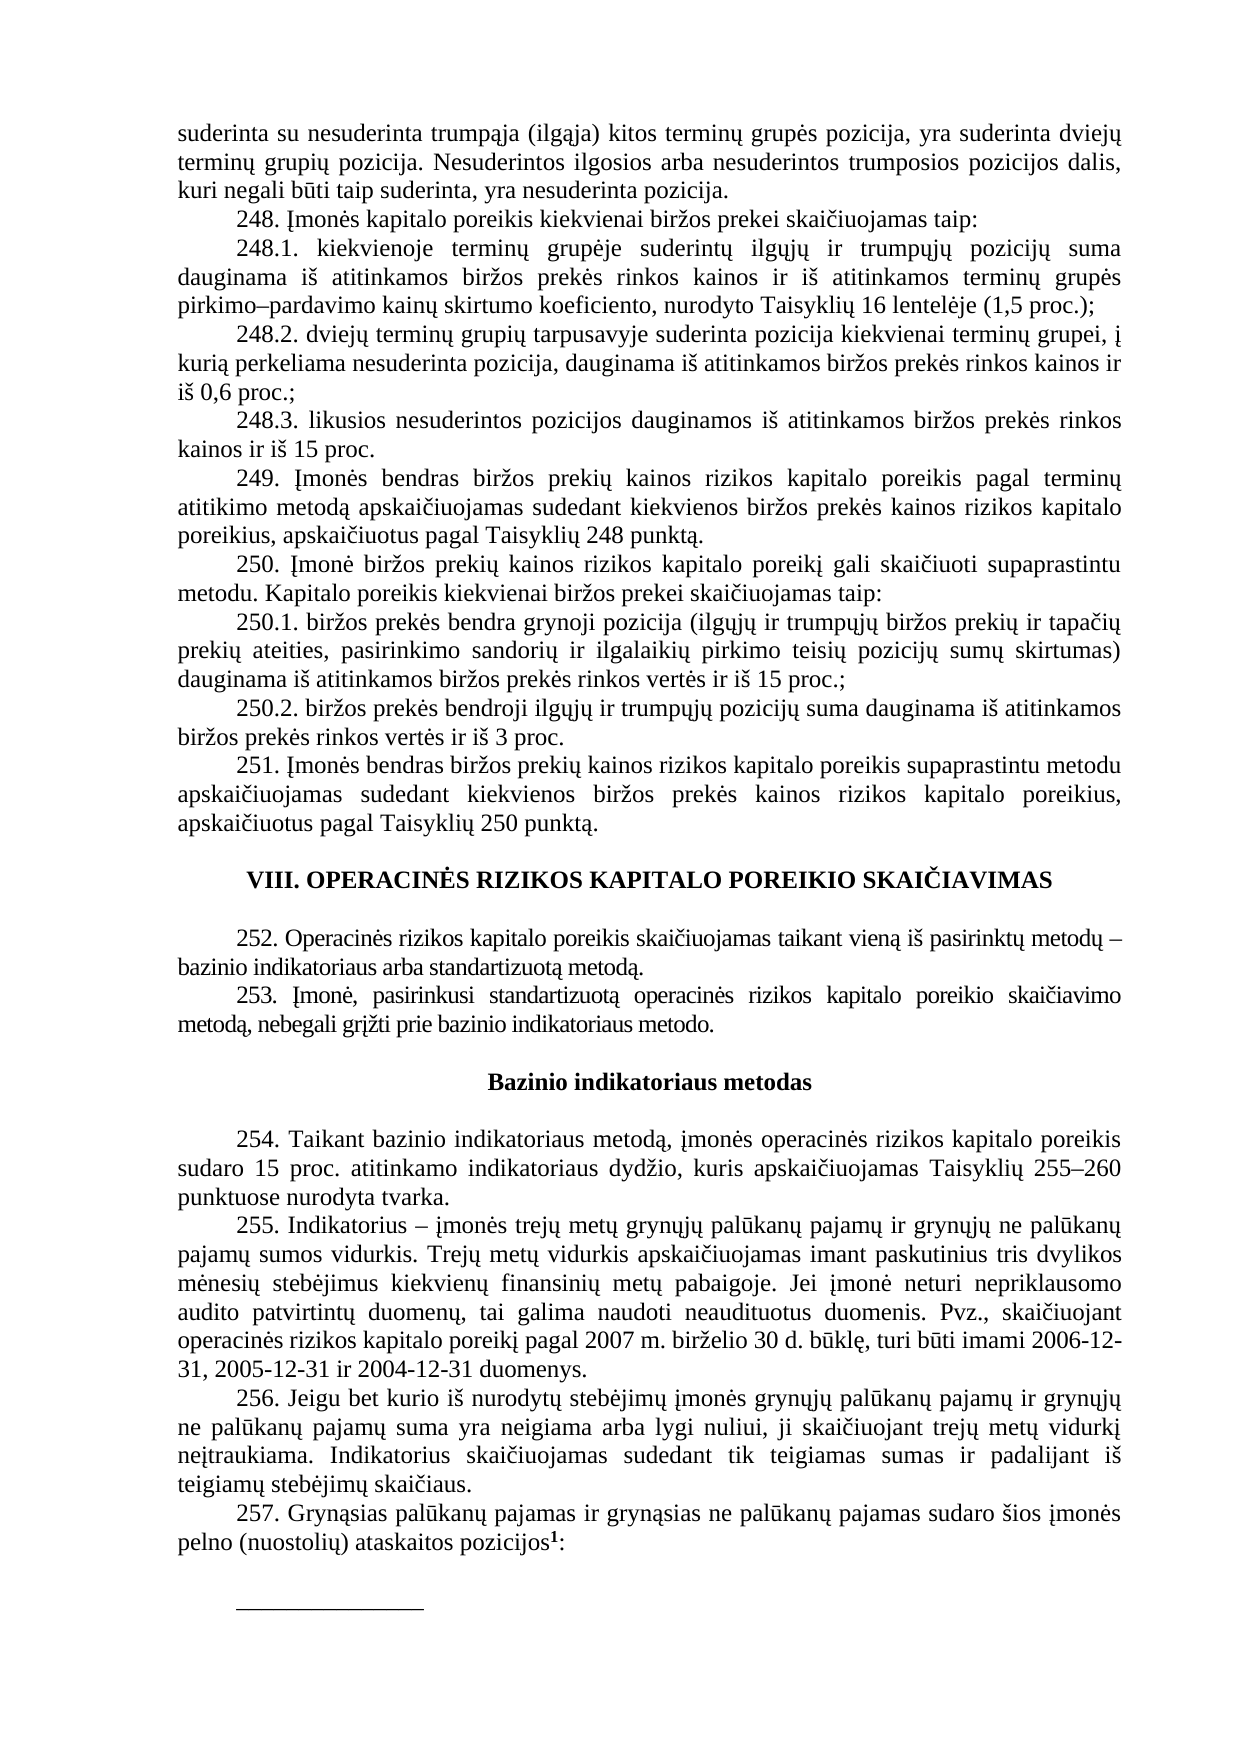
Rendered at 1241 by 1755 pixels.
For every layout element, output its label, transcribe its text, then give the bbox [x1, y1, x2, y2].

text 250.2. biržos prekės bendroji ilgųjų ir trumpųjų pozicijų suma dauginama iš atitinkamos biržos prekės rinkos vertės ir iš 3 proc. [177, 693, 1122, 751]
text suderinta su nesuderinta trumpąja (ilgąja) kitos terminų grupės pozicija, yra suderinta dviejų terminų grupių pozicija. Nesuderintos ilgosios arba nesuderintos trumposios pozicijos dalis, kuri negali būti taip suderinta, yra nesuderinta pozicija. [177, 118, 1122, 204]
text 248. Įmonės kapitalo poreikis kiekvienai biržos prekei skaičiuojamas taip: [177, 204, 1122, 233]
text Bazinio indikatoriaus metodas [177, 1067, 1122, 1096]
text 255. Indikatorius – įmonės trejų metų grynųjų palūkanų pajamų ir grynųjų ne palūkanų pajamų sumos vidurkis. Trejų metų vidurkis apskaičiuojamas imant paskutinius tris dvylikos mėnesių stebėjimus kiekvienų finansinių metų pabaigoje. Jei įmonė neturi nepriklausomo audito patvirtintų duomenų, tai galima naudoti neaudituotus duomenis. Pvz., skaičiuojant operacinės rizikos kapitalo poreikį pagal 2007 m. birželio 30 d. būklę, turi būti imami 2006-12-31, 2005-12-31 ir 2004-12-31 duomenys. [177, 1211, 1122, 1383]
text 249. Įmonės bendras biržos prekių kainos rizikos kapitalo poreikis pagal terminų atitikimo metodą apskaičiuojamas sudedant kiekvienos biržos prekės kainos rizikos kapitalo poreikius, apskaičiuotus pagal Taisyklių 248 punktą. [177, 463, 1122, 549]
text 257. Grynąsias palūkanų pajamas ir grynąsias ne palūkanų pajamas sudaro šios įmonės pelno (nuostolių) ataskaitos pozicijos1: [177, 1498, 1122, 1556]
text 256. Jeigu bet kurio iš nurodytų stebėjimų įmonės grynųjų palūkanų pajamų ir grynųjų ne palūkanų pajamų suma yra neigiama arba lygi nuliui, ji skaičiuojant trejų metų vidurkį neįtraukiama. Indikatorius skaičiuojamas sudedant tik teigiamas sumas ir padalijant iš teigiamų stebėjimų skaičiaus. [177, 1383, 1122, 1498]
text 254. Taikant bazinio indikatoriaus metodą, įmonės operacinės rizikos kapitalo poreikis sudaro 15 proc. atitinkamo indikatoriaus dydžio, kuris apskaičiuojamas Taisyklių 255–260 punktuose nurodyta tvarka. [177, 1124, 1122, 1211]
text 250.1. biržos prekės bendra grynoji pozicija (ilgųjų ir trumpųjų biržos prekių ir tapačių prekių ateities, pasirinkimo sandorių ir ilgalaikių pirkimo teisių pozicijų sumų skirtumas) dauginama iš atitinkamos biržos prekės rinkos vertės ir iš 15 proc.; [177, 607, 1122, 693]
text _______________ [177, 1584, 1122, 1613]
text 248.2. dviejų terminų grupių tarpusavyje suderinta pozicija kiekvienai terminų grupei, į kurią perkeliama nesuderinta pozicija, dauginama iš atitinkamos biržos prekės rinkos kainos ir iš 0,6 proc.; [177, 319, 1122, 406]
text 251. Įmonės bendras biržos prekių kainos rizikos kapitalo poreikis supaprastintu metodu apskaičiuojamas sudedant kiekvienos biržos prekės kainos rizikos kapitalo poreikius, apskaičiuotus pagal Taisyklių 250 punktą. [177, 751, 1122, 837]
text 248.3. likusios nesuderintos pozicijos dauginamos iš atitinkamos biržos prekės rinkos kainos ir iš 15 proc. [177, 406, 1122, 463]
text VIII. OPERACINĖS RIZIKOS KAPITALO POREIKIO SKAIČIAVIMAS [177, 866, 1122, 894]
text 253. Įmonė, pasirinkusi standartizuotą operacinės rizikos kapitalo poreikio skaičiavimo metodą, nebegali grįžti prie bazinio indikatoriaus metodo. [177, 981, 1122, 1038]
text 250. Įmonė biržos prekių kainos rizikos kapitalo poreikį gali skaičiuoti supaprastintu metodu. Kapitalo poreikis kiekvienai biržos prekei skaičiuojamas taip: [177, 549, 1122, 607]
text 248.1. kiekvienoje terminų grupėje suderintų ilgųjų ir trumpųjų pozicijų suma dauginama iš atitinkamos biržos prekės rinkos kainos ir iš atitinkamos terminų grupės pirkimo–pardavimo kainų skirtumo koeficiento, nurodyto Taisyklių 16 lentelėje (1,5 proc.); [177, 233, 1122, 319]
text 252. Operacinės rizikos kapitalo poreikis skaičiuojamas taikant vieną iš pasirinktų metodų – bazinio indikatoriaus arba standartizuotą metodą. [177, 923, 1122, 981]
